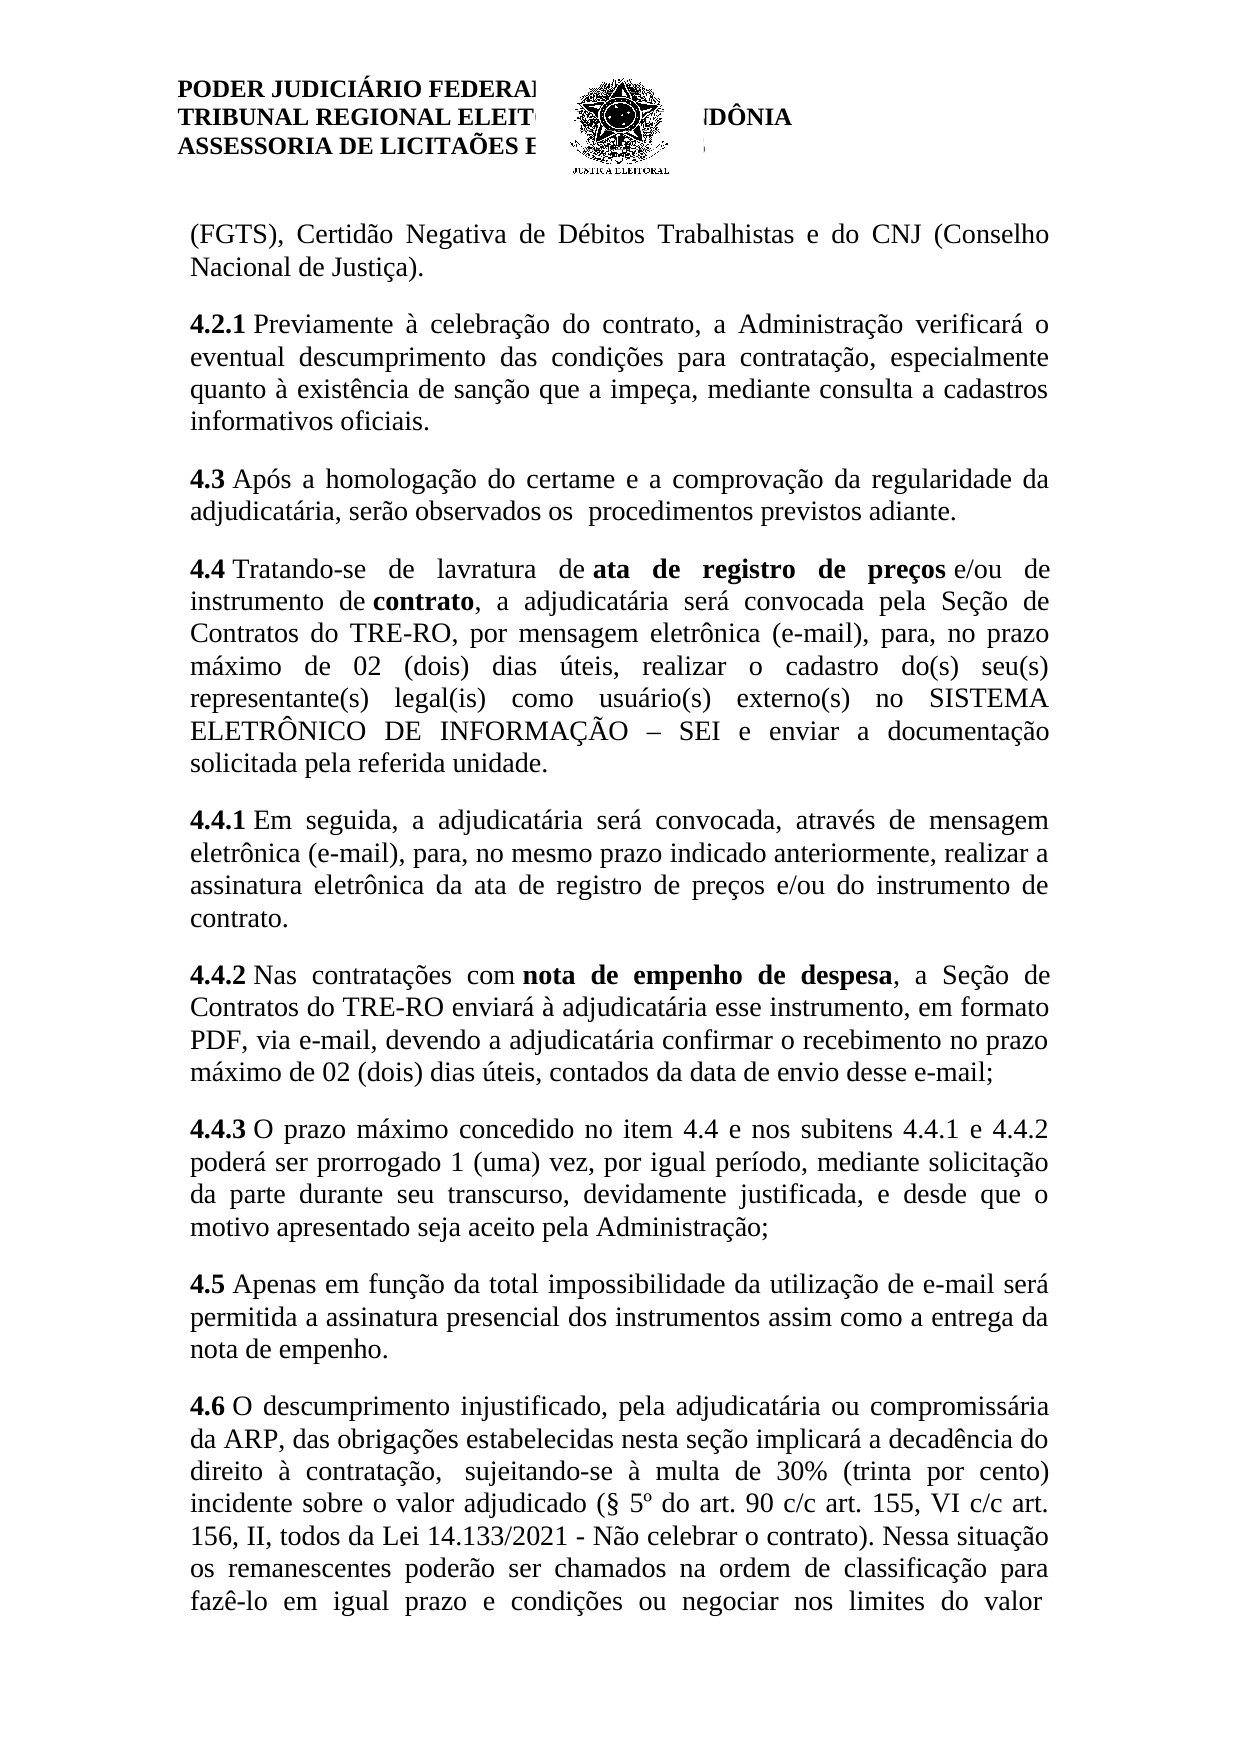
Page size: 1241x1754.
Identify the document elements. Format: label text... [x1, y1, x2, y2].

text 4.4.3 O prazo máximo concedido no item 4.4 e nos subitens 4.4.1 e 4.4.2 poderá ser prorrogado 1 (uma) vez, por igual período, mediante solicitação da parte durante seu transcurso, devidamente justificada, e desde que o motivo apresentado seja aceito pela Administração; [190, 1113, 1051, 1242]
text 4.4 Tratando-se de lavratura de ata de registro de preços e/ou de instrumento de contrato, a adjudicatária será convocada pela Seção de Contratos do TRE-RO, por mensagem eletrônica (e-mail), para, no prazo máximo de 02 (dois) dias úteis, realizar o cadastro do(s) seu(s) representante(s) legal(is) como usuário(s) externo(s) no SISTEMA ELETRÔNICO DE INFORMAÇÃO – SEI e enviar a documentação solicitada pela referida unidade. [190, 552, 1051, 778]
text 4.3 Após a homologação do certame e a comprovação da regularidade da adjudicatária, serão observados os procedimentos previstos adiante. [190, 462, 1051, 527]
text 4.2.1 Previamente à celebração do contrato, a Administração verificará o eventual descumprimento das condições para contratação, especialmente quanto à existência de sanção que a impeça, mediante consulta a cadastros informativos oficiais. [190, 307, 1051, 437]
text 4.4.1 Em seguida, a adjudicatária será convocada, através de mensagem eletrônica (e-mail), para, no mesmo prazo indicado anteriormente, realizar a assinatura eletrônica da ata de registro de preços e/ou do instrumento de contrato. [190, 803, 1051, 933]
text 4.6 O descumprimento injustificado, pela adjudicatária ou compromissária da ARP, das obrigações estabelecidas nesta seção implicará a decadência do direito à contratação, sujeitando-se à multa de 30% (trinta por cento) incidente sobre o valor adjudicado (§ 5º do art. 90 c/c art. 155, VI c/c art. 156, II, todos da Lei 14.133/2021 - Não celebrar o contrato). Nessa situação os remanescentes poderão ser chamados na ordem de classificação para fazê-lo em igual prazo e condições ou negociar nos limites do valor [190, 1389, 1051, 1616]
text 4.4.2 Nas contratações com nota de empenho de despesa, a Seção de Contratos do TRE-RO enviará à adjudicatária esse instrumento, em formato PDF, via e-mail, devendo a adjudicatária confirmar o recebimento no prazo máximo de 02 (dois) dias úteis, contados da data de envio desse e-mail; [190, 958, 1051, 1088]
text (FGTS), Certidão Negativa de Débitos Trabalhistas e do CNJ (Conselho Nacional de Justiça). [190, 217, 1051, 282]
text 4.5 Apenas em função da total impossibilidade da utilização de e-mail será permitida a assinatura presencial dos instrumentos assim como a entrega da nota de empenho. [190, 1267, 1051, 1364]
